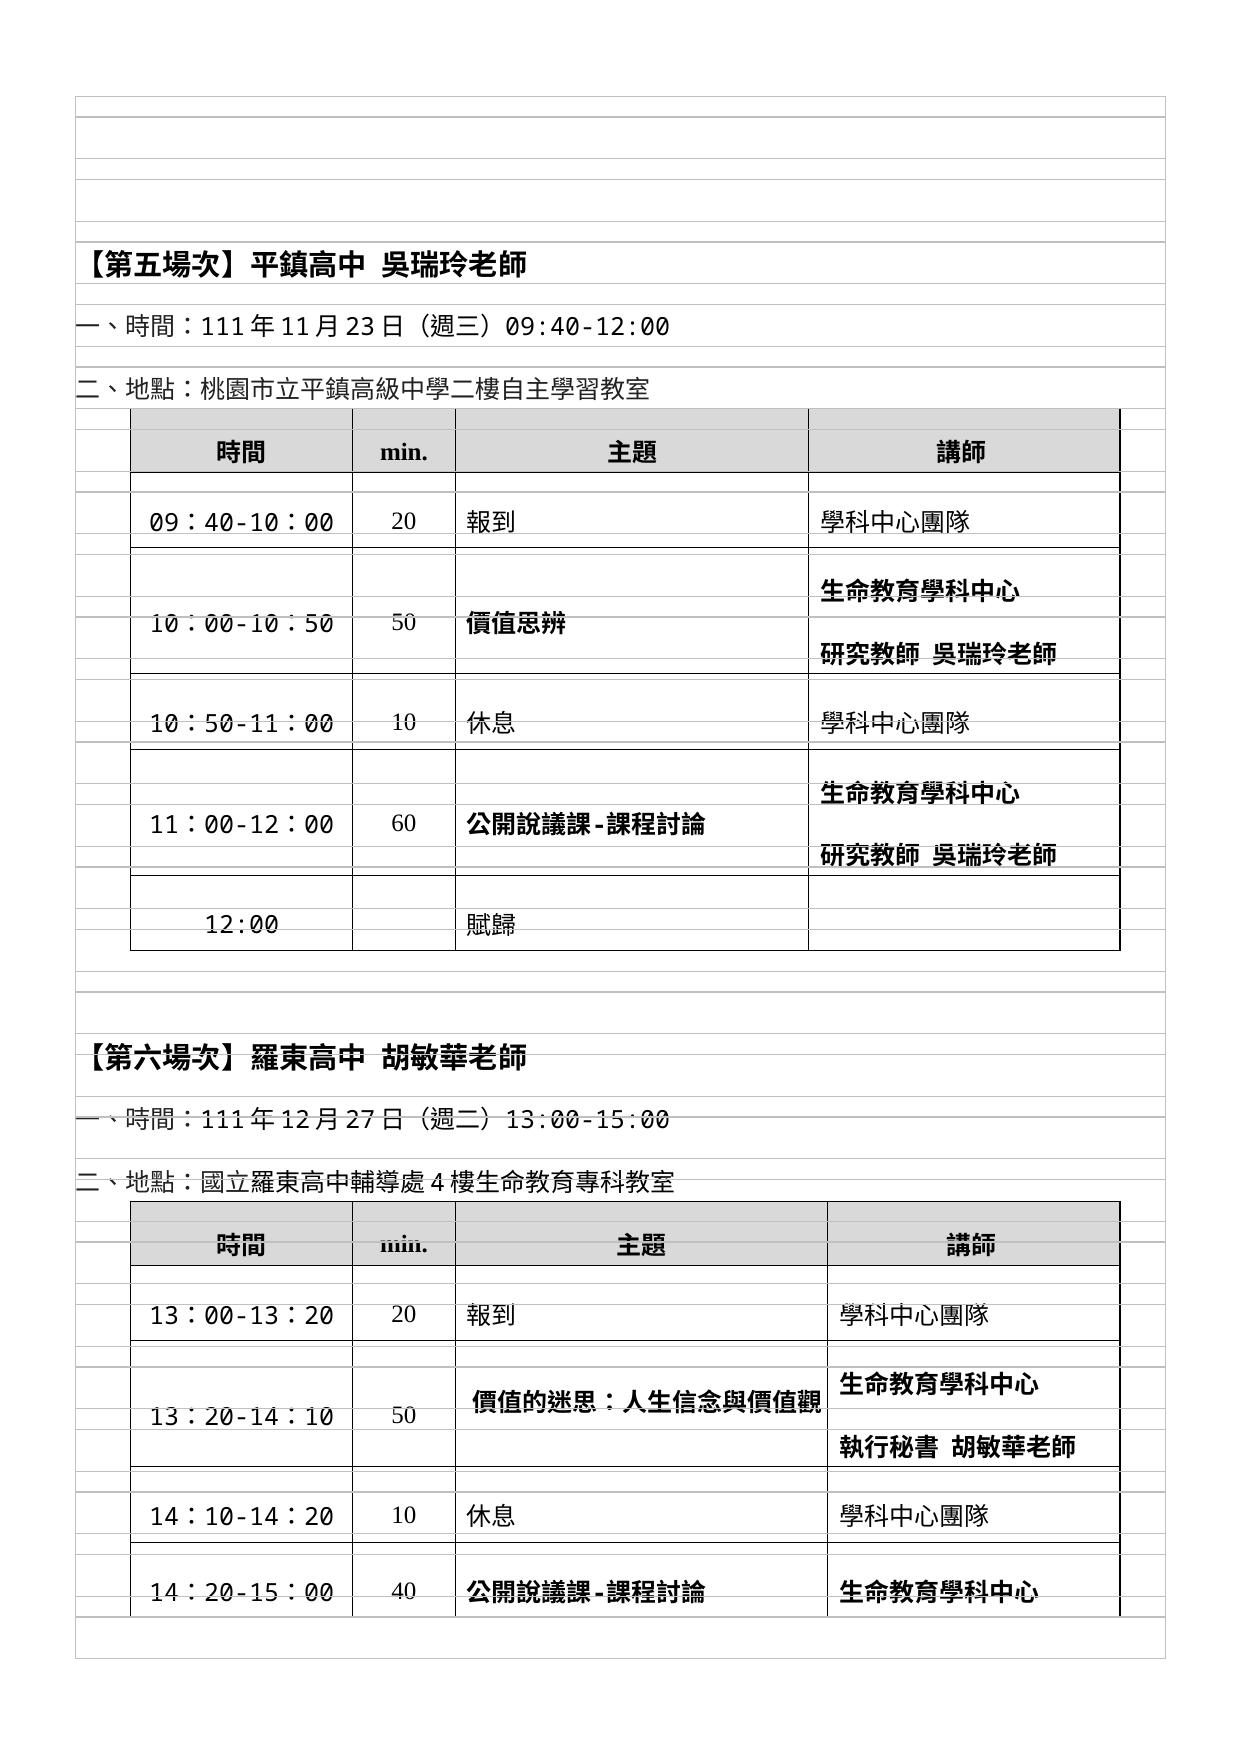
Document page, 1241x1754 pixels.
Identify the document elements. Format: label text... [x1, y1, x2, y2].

table_cell [131, 1266, 352, 1283]
table_header 時間 [131, 1243, 352, 1265]
table_cell [353, 876, 455, 908]
table_cell 50 [353, 548, 455, 554]
table_cell 公開說議課-課程討論 [456, 1543, 827, 1554]
table_cell 生命教育學科中心 研究教師 吳瑞玲老師 [1051, 847, 1119, 866]
table_cell 14：10-14：20 [131, 1493, 352, 1533]
table_cell 50 [353, 1409, 455, 1429]
table_cell 生命教育學科中心 研究教師 吳瑞玲老師 [842, 847, 878, 866]
table_cell [353, 534, 455, 547]
table_cell 10 [353, 680, 455, 721]
text 二、地點：國立羅東高中輔導處4樓生命教育專科教室 [76, 1139, 1165, 1158]
table_cell [456, 1284, 827, 1304]
text [76, 222, 1165, 241]
text 二、地點：桃園市立平鎮高級中學二樓自主學習教室 [76, 368, 1165, 408]
table_cell [353, 930, 455, 950]
table_cell [353, 750, 455, 783]
table_cell [131, 784, 352, 804]
table_cell 價值的迷思：人生信念與價值觀 [456, 1368, 827, 1408]
table_cell [131, 555, 352, 596]
table_cell 10：50-11：00 [131, 674, 352, 679]
text 二、地點：國立羅東高中輔導處4樓生命教育專科教室 [76, 1159, 1165, 1179]
table_cell 生命教育學科中心 執行秘書 胡敏華老師 [828, 1555, 1119, 1596]
table_cell 11：00-12：00 [131, 805, 352, 846]
table_cell [131, 534, 352, 547]
table_cell [809, 534, 1119, 547]
table_cell 公開說議課-課程討論 [456, 1597, 827, 1616]
table_header 講師 [809, 430, 1119, 471]
table_cell 12:00 [131, 909, 352, 929]
table_cell [353, 868, 455, 875]
table_cell 50 [353, 1341, 455, 1346]
table_cell 12:00 [131, 876, 352, 908]
table_cell 生命教育學科中心 研究教師 吳瑞玲老師 [809, 618, 1119, 658]
table_cell [456, 1266, 827, 1283]
table_cell 休息 [456, 722, 808, 741]
table_cell 20 [353, 493, 455, 533]
table_cell 50 [353, 659, 455, 673]
table_cell [131, 750, 352, 783]
table_cell 賦歸 [456, 930, 808, 950]
table_cell [353, 847, 455, 866]
table_cell [131, 868, 352, 875]
table_header [809, 409, 1119, 429]
table_cell 價值的迷思：人生信念與價值觀 [456, 1409, 827, 1429]
table_cell 休息 [456, 680, 808, 721]
table_cell 20 [353, 1305, 455, 1340]
table_cell 09：40-10：00 [131, 493, 352, 533]
table_cell 學科中心團隊 [809, 493, 1119, 533]
table_cell [131, 1430, 352, 1466]
text 一、時間：111年12月27日（週二）13:00-15:00 [76, 1097, 1165, 1116]
table_cell 生命教育學科中心 研究教師 吳瑞玲老師 [809, 750, 1119, 783]
table_cell 13：20-14：10 [131, 1409, 352, 1429]
text 【第六場次】羅東高中 胡敏華老師 [76, 1014, 1165, 1033]
table_cell [828, 1266, 1119, 1283]
table_header [353, 409, 455, 429]
table_cell [456, 597, 808, 616]
table_cell 生命教育學科中心 研究教師 吳瑞玲老師 [809, 868, 1119, 875]
table_cell 10：50-11：00 [131, 743, 352, 749]
table_cell 14：20-15：00 [131, 1597, 352, 1616]
table_cell 生命教育學科中心 研究教師 吳瑞玲老師 [809, 805, 1119, 846]
table_cell [353, 1472, 455, 1491]
table_cell [456, 534, 808, 547]
table_cell [828, 1467, 1119, 1471]
table_cell [456, 555, 808, 596]
table_cell [456, 1472, 827, 1491]
table_cell 價值的迷思：人生信念與價值觀 [456, 1430, 827, 1466]
table_cell [809, 930, 1119, 950]
table_cell 生命教育學科中心 研究教師 吳瑞玲老師 [809, 847, 833, 866]
table_cell [828, 1284, 1119, 1304]
table_cell [809, 473, 1119, 491]
table_cell [828, 1472, 1119, 1491]
table_cell [131, 548, 352, 554]
text [76, 347, 1165, 366]
table_cell 賦歸 [456, 876, 808, 908]
table_cell 生命教育學科中心 研究教師 吳瑞玲老師 [888, 784, 915, 804]
table_cell [456, 750, 808, 783]
table_cell 50 [353, 597, 455, 616]
table_cell 生命教育學科中心 研究教師 吳瑞玲老師 [1018, 847, 1048, 866]
table_header 時間 [131, 430, 352, 471]
table_cell 價值的迷思：人生信念與價值觀 [456, 1341, 827, 1346]
table_cell [353, 1284, 455, 1304]
table_cell [131, 1472, 352, 1491]
table_cell [456, 1534, 827, 1542]
table_cell 生命教育學科中心 研究教師 吳瑞玲老師 [809, 597, 1119, 616]
table_cell 學科中心團隊 [828, 1305, 1119, 1340]
table_cell 10：00-10：50 [131, 618, 352, 658]
table_cell [456, 847, 808, 866]
table_header 主題 [456, 430, 808, 471]
table_cell [131, 847, 352, 866]
table_cell [131, 1341, 352, 1346]
table_cell 10 [353, 674, 455, 679]
table_cell 12:00 [131, 930, 352, 950]
table_header 時間 [131, 1222, 352, 1241]
table_cell 生命教育學科中心 執行秘書 胡敏華老師 [828, 1597, 1119, 1616]
table_header 主題 [456, 1202, 827, 1221]
table_cell [131, 1368, 352, 1408]
table_cell 13：00-13：20 [131, 1305, 352, 1340]
table_cell 生命教育學科中心 執行秘書 胡敏華老師 [828, 1543, 1119, 1554]
table_cell 50 [353, 618, 455, 658]
table_cell 公開說議課-課程討論 [456, 1555, 827, 1596]
table_cell 報到 [456, 1305, 827, 1340]
table_cell 生命教育學科中心 研究教師 吳瑞玲老師 [890, 847, 911, 866]
table_cell [828, 1341, 1119, 1346]
table_cell [456, 784, 808, 804]
table_cell 生命教育學科中心 研究教師 吳瑞玲老師 [984, 784, 1119, 804]
table_header 主題 [456, 1222, 827, 1241]
table_cell [131, 473, 352, 491]
table_cell [456, 868, 808, 875]
table_cell 60 [353, 805, 455, 846]
table_cell 生命教育學科中心 [828, 1368, 1119, 1408]
table_cell 生命教育學科中心 研究教師 吳瑞玲老師 [914, 847, 943, 866]
table_header 講師 [828, 1243, 1119, 1265]
table_header min. [353, 430, 455, 471]
table_header 主題 [649, 1243, 655, 1253]
table_cell 10 [353, 743, 455, 749]
table_cell 50 [353, 1347, 455, 1366]
table_cell [353, 909, 455, 929]
table_cell 生命教育學科中心 研究教師 吳瑞玲老師 [809, 659, 1119, 673]
text 【第五場次】平鎮高中 吳瑞玲老師 [76, 243, 1165, 283]
table_header [131, 409, 352, 429]
table_cell 生命教育學科中心 研究教師 吳瑞玲老師 [915, 784, 950, 804]
table_cell 學科中心團隊 [809, 674, 1119, 679]
table_header 主題 [456, 1243, 827, 1265]
table_cell 生命教育學科中心 研究教師 吳瑞玲老師 [809, 555, 1119, 596]
table_cell [456, 1467, 827, 1471]
table_header min. [353, 1202, 455, 1221]
text 一、時間：111年12月27日（週二）13:00-15:00 [76, 1076, 1165, 1096]
table_header 講師 [828, 1222, 1119, 1241]
table_cell [131, 1347, 352, 1366]
table_cell 公開說議課-課程討論 [456, 805, 808, 846]
table_cell [353, 473, 455, 491]
table_cell 學科中心團隊 [809, 722, 1119, 741]
text 一、時間：111年12月27日（週二）13:00-15:00 [76, 1118, 1165, 1139]
table_cell [353, 784, 455, 804]
table_header [456, 409, 808, 429]
table_header 時間 [131, 1202, 352, 1221]
table_cell 休息 [456, 674, 808, 679]
table_cell [131, 659, 352, 673]
table_cell 生命教育學科中心 研究教師 吳瑞玲老師 [809, 784, 831, 804]
text 二、地點：國立羅東高中輔導處4樓生命教育專科教室 [76, 1180, 1165, 1201]
table_cell [809, 876, 1119, 908]
table_cell 10：50-11：00 [131, 722, 352, 741]
table_cell [456, 548, 808, 554]
table_cell 休息 [456, 743, 808, 749]
table_cell 生命教育學科中心 研究教師 吳瑞玲老師 [834, 784, 878, 804]
table_cell 學科中心團隊 [809, 680, 1119, 721]
table_cell 生命教育學科中心 研究教師 吳瑞玲老師 [938, 847, 966, 866]
table_cell 學科中心團隊 [828, 1493, 1119, 1533]
table_cell 10：50-11：00 [131, 680, 352, 721]
table_cell 執行秘書 胡敏華老師 [828, 1430, 1119, 1466]
table_cell 價值思辨 [456, 618, 808, 658]
table_cell 學科中心團隊 [809, 743, 1119, 749]
table_cell 價值的迷思：人生信念與價值觀 [456, 1347, 827, 1366]
table_cell 報到 [456, 493, 808, 533]
table_cell [456, 659, 808, 673]
text 【第六場次】羅東高中 胡敏華老師 [76, 1055, 1165, 1076]
table_cell 50 [353, 555, 455, 596]
table_header 講師 [828, 1202, 1119, 1221]
table_cell 40 [353, 1543, 455, 1554]
table_cell 40 [353, 1555, 455, 1596]
text 一、時間：111年11月23日（週三）09:40-12:00 [76, 305, 1165, 346]
text [76, 284, 1165, 304]
table_cell 50 [353, 1430, 455, 1466]
table_cell 14：20-15：00 [131, 1543, 352, 1554]
table_cell 10 [353, 1493, 455, 1533]
table_header min. [353, 1243, 455, 1265]
table_cell [809, 909, 1119, 929]
table_cell 生命教育學科中心 研究教師 吳瑞玲老師 [963, 847, 1018, 866]
table_cell [353, 1266, 455, 1283]
table_cell 休息 [456, 1493, 827, 1533]
table_cell [828, 1347, 1119, 1366]
text 【第六場次】羅東高中 胡敏華老師 [76, 1034, 1165, 1054]
table_cell [828, 1534, 1119, 1542]
table_cell 生命教育學科中心 研究教師 吳瑞玲老師 [809, 548, 1119, 554]
table_cell 10 [353, 722, 455, 741]
table_cell [828, 1409, 1119, 1429]
table_cell 14：20-15：00 [131, 1555, 352, 1596]
table_header min. [353, 1222, 455, 1241]
table_cell [131, 1467, 352, 1471]
table_cell 賦歸 [456, 909, 808, 929]
table_cell 50 [353, 1368, 455, 1408]
table_cell [131, 597, 352, 616]
table_cell 40 [353, 1597, 455, 1616]
table_cell [131, 1534, 352, 1542]
table_cell [131, 1284, 352, 1304]
table_cell [353, 1467, 455, 1471]
table_cell [456, 473, 808, 491]
table_cell [353, 1534, 455, 1542]
